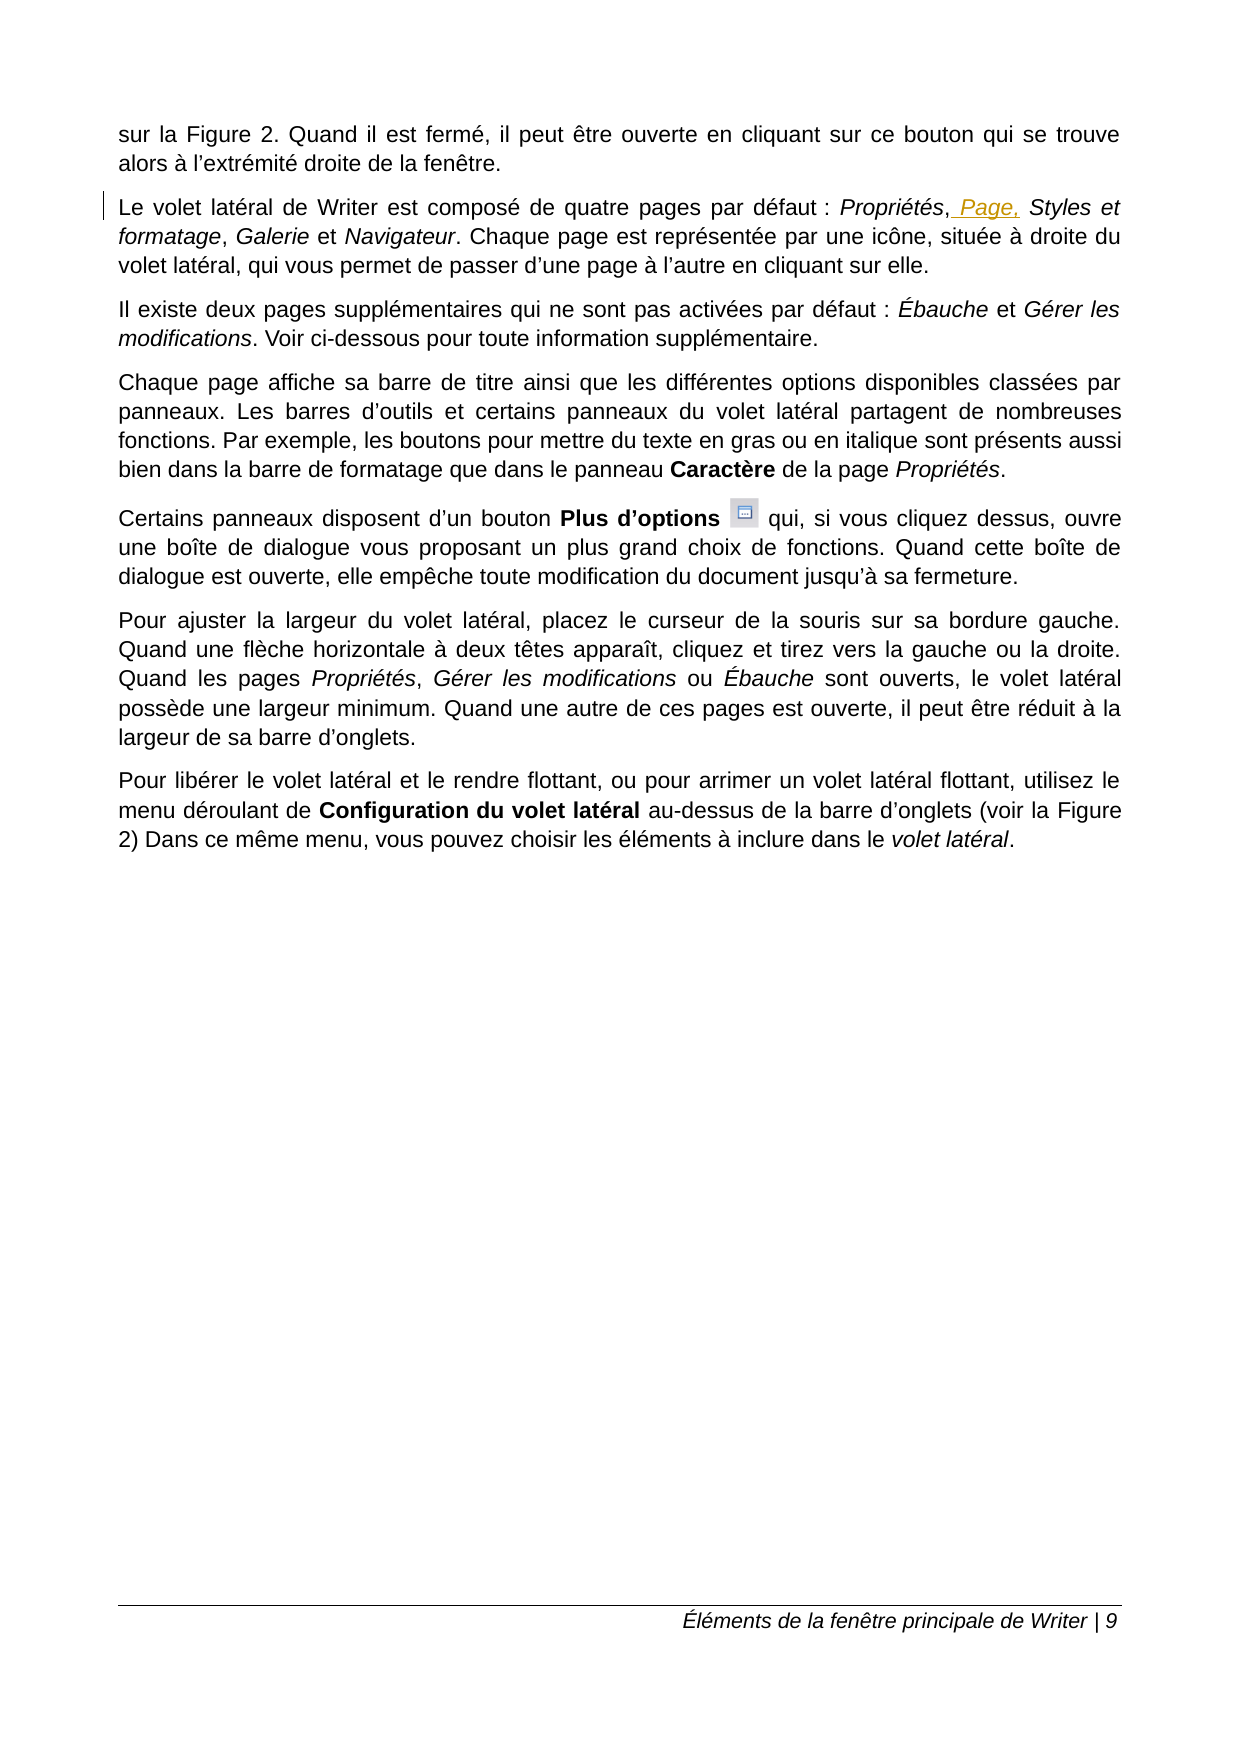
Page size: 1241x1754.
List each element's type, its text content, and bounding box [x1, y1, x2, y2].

text sur la Figure 2. Quand il est fermé, il peut être ouverte en cliquant sur ce bouton qui se trouve alors à l’extrémité droite de la fenêtre. [118, 118, 1122, 176]
text Il existe deux pages supplémentaires qui ne sont pas activées par défaut : Ébauche et Gérer les modifications. Voir ci-dessous pour toute information supplémentaire. [118, 293, 1122, 351]
text Certains panneaux disposent d’un bouton Plus d’options qui, si vous cliquez dessus, ouvre une boîte de dialogue vous proposant un plus grand choix de fonctions. Quand cette boîte de dialogue est ouverte, elle empêche toute modification du document jusqu’à sa fermeture. [118, 497, 1122, 590]
text Pour ajuster la largeur du volet latéral, placez le curseur de la souris sur sa bordure gauche. Quand une flèche horizontale à deux têtes apparaît, cliquez et tirez vers la gauche ou la droite. Quand les pages Propriétés, Gérer les modifications ou Ébauche sont ouverts, le volet latéral possède une largeur minimum. Quand une autre de ces pages est ouverte, il peut être réduit à la largeur de sa barre d’onglets. [118, 604, 1122, 750]
text Pour libérer le volet latéral et le rendre flottant, ou pour arrimer un volet latéral flottant, utilisez le menu déroulant de Configuration du volet latéral au-dessus de la barre d’onglets (voir la Figure 2) Dans ce même menu, vous pouvez choisir les éléments à inclure dans le volet latéral. [118, 765, 1122, 852]
text Le volet latéral de Writer est composé de quatre pages par défaut : Propriétés, Page, Styles et formatage, Galerie et Navigateur. Chaque page est représentée par une icône, située à droite du volet latéral, qui vous permet de passer d’une page à l’autre en cliquant sur elle. [118, 191, 1122, 278]
text Chaque page affiche sa barre de titre ainsi que les différentes options disponibles classées par panneaux. Les barres d’outils et certains panneaux du volet latéral partagent de nombreuses fonctions. Par exemple, les boutons pour mettre du texte en gras ou en italique sont présents aussi bien dans la barre de formatage que dans le panneau Caractère de la page Propriétés. [118, 366, 1122, 483]
picture [729, 497, 760, 529]
